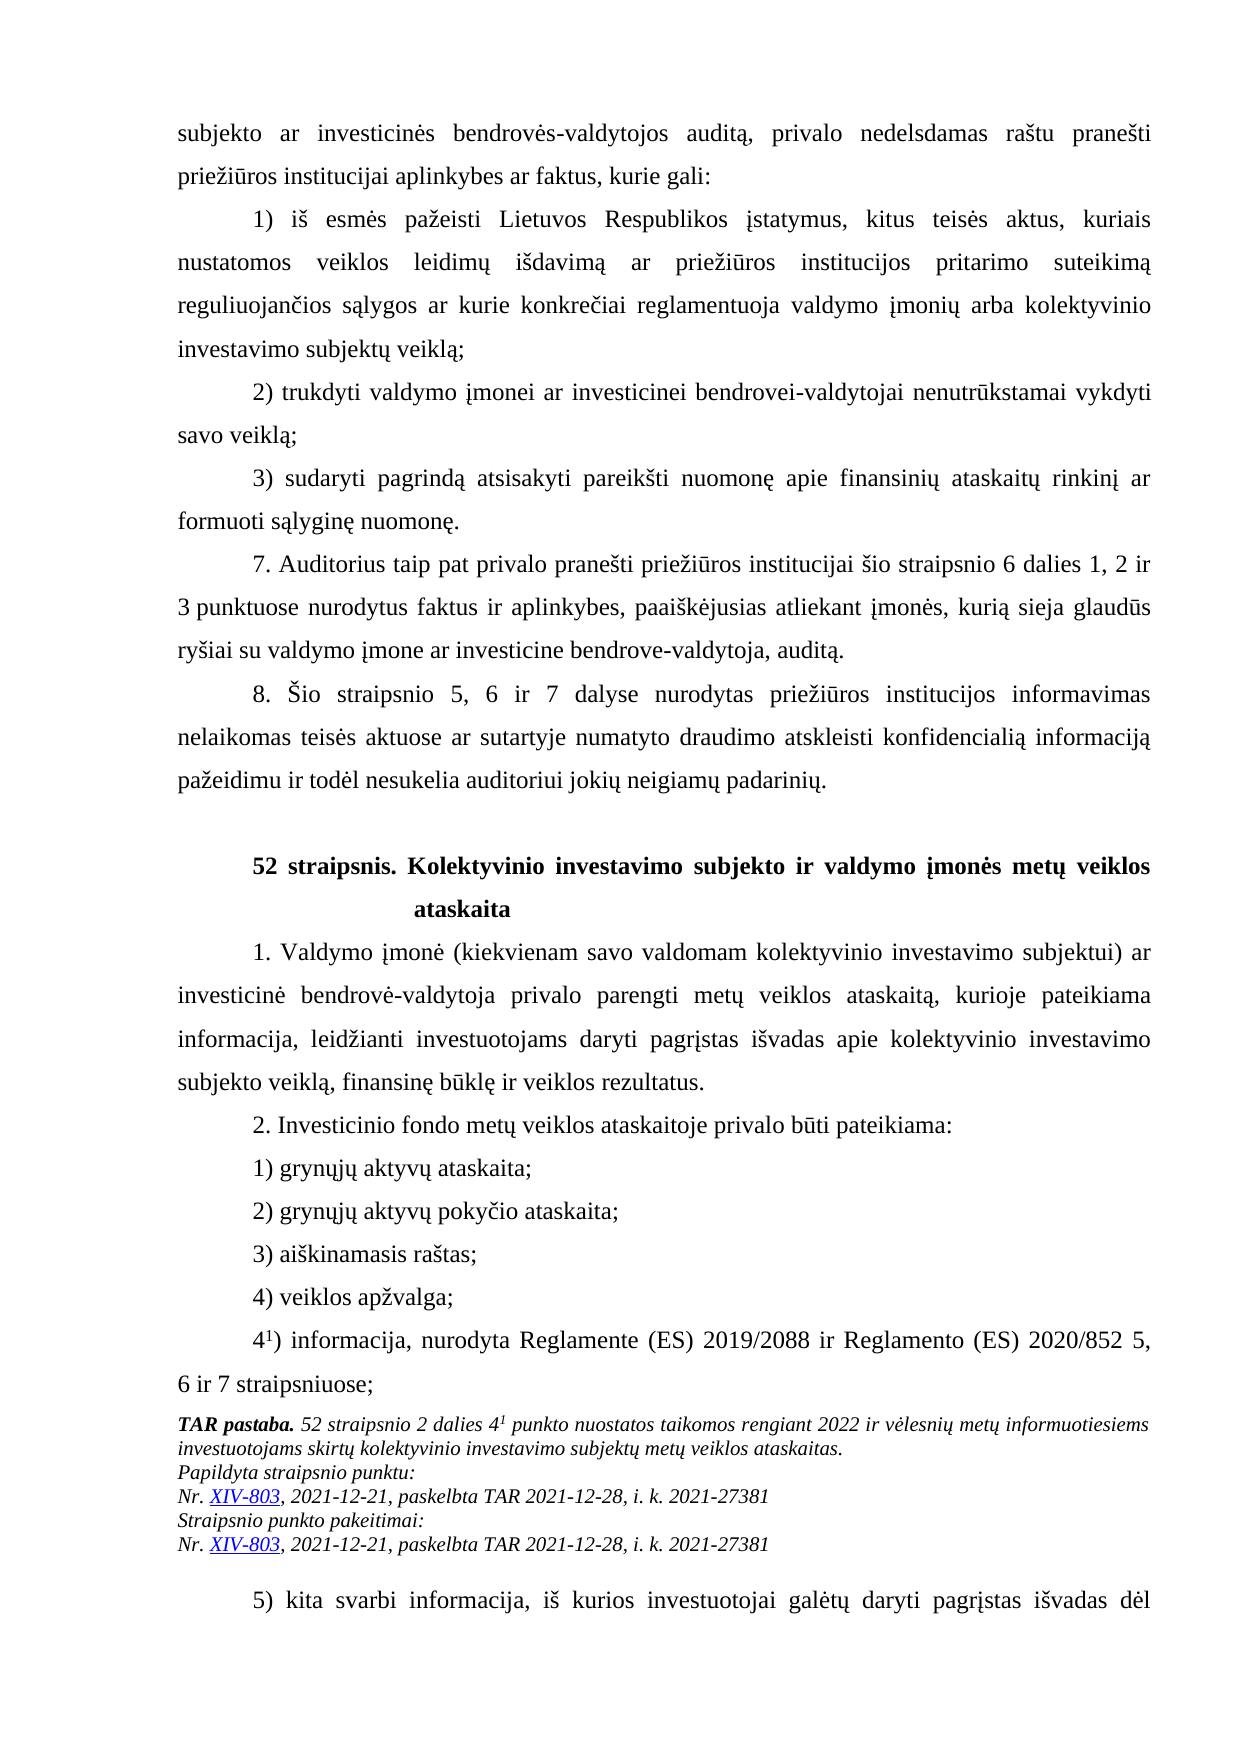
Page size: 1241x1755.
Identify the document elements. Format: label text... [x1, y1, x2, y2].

text Nr. XIV-803, 2021-12-21, paskelbta TAR 2021-12-28, i. k. 2021-27381 [177, 1532, 1152, 1556]
text 1) grynųjų aktyvų ataskaita; [177, 1153, 1152, 1182]
text 2) trukdyti valdymo įmonei ar investicinei bendrovei-valdytojai nenutrūkstamai vykdyti savo veiklą; [177, 377, 1152, 449]
text 4) veiklos apžvalga; [177, 1282, 1152, 1311]
text 5) kita svarbi informacija, iš kurios investuotojai galėtų daryti pagrįstas išvadas dėl [177, 1585, 1152, 1614]
text 1. Valdymo įmonė (kiekvienam savo valdomam kolektyvinio investavimo subjektui) ar investicinė bendrovė-valdytoja privalo parengti metų veiklos ataskaitą, kurioje pateikiama informacija, leidžianti investuotojams daryti pagrįstas išvadas apie kolektyvinio investavimo subjekto veiklą, finansinę būklę ir veiklos rezultatus. [177, 937, 1152, 1096]
text 8. Šio straipsnio 5, 6 ir 7 dalyse nurodytas priežiūros institucijos informavimas nelaikomas teisės aktuose ar sutartyje numatyto draudimo atskleisti konfidencialią informaciją pažeidimu ir todėl nesukelia auditoriui jokių neigiamų padarinių. [177, 679, 1152, 794]
text 2) grynųjų aktyvų pokyčio ataskaita; [177, 1196, 1152, 1225]
text Papildyta straipsnio punktu: [177, 1460, 1152, 1484]
text 7. Auditorius taip pat privalo pranešti priežiūros institucijai šio straipsnio 6 dalies 1, 2 ir 3 punktuose nurodytus faktus ir aplinkybes, paaiškėjusias atliekant įmonės, kurią sieja glaudūs ryšiai su valdymo įmone ar investicine bendrove-valdytoja, auditą. [177, 549, 1152, 664]
text Nr. XIV-803, 2021-12-21, paskelbta TAR 2021-12-28, i. k. 2021-27381 [177, 1484, 1152, 1508]
text 2. Investicinio fondo metų veiklos ataskaitoje privalo būti pateikiama: [177, 1110, 1152, 1139]
text 1) iš esmės pažeisti Lietuvos Respublikos įstatymus, kitus teisės aktus, kuriais nustatomos veiklos leidimų išdavimą ar priežiūros institucijos pritarimo suteikimą reguliuojančios sąlygos ar kurie konkrečiai reglamentuoja valdymo įmonių arba kolektyvinio investavimo subjektų veiklą; [177, 204, 1152, 362]
text Straipsnio punkto pakeitimai: [177, 1508, 1152, 1532]
text 3) aiškinamasis raštas; [177, 1239, 1152, 1268]
text subjekto ar investicinės bendrovės-valdytojos auditą, privalo nedelsdamas raštu pranešti priežiūros institucijai aplinkybes ar faktus, kurie gali: [177, 118, 1152, 190]
text TAR pastaba. 52 straipsnio 2 dalies 41 punkto nuostatos taikomos rengiant 2022 ir vėlesnių metų informuotiesiems investuotojams skirtų kolektyvinio investavimo subjektų metų veiklos ataskaitas. [177, 1412, 1152, 1460]
text 41) informacija, nurodyta Reglamente (ES) 2019/2088 ir Reglamento (ES) 2020/852 5, 6 ir 7 straipsniuose; [177, 1326, 1152, 1397]
text 3) sudaryti pagrindą atsisakyti pareikšti nuomonę apie finansinių ataskaitų rinkinį ar formuoti sąlyginę nuomonę. [177, 463, 1152, 535]
text 52 straipsnis. Kolektyvinio investavimo subjekto ir valdymo įmonės metų veiklos ataskaita [252, 851, 1152, 923]
